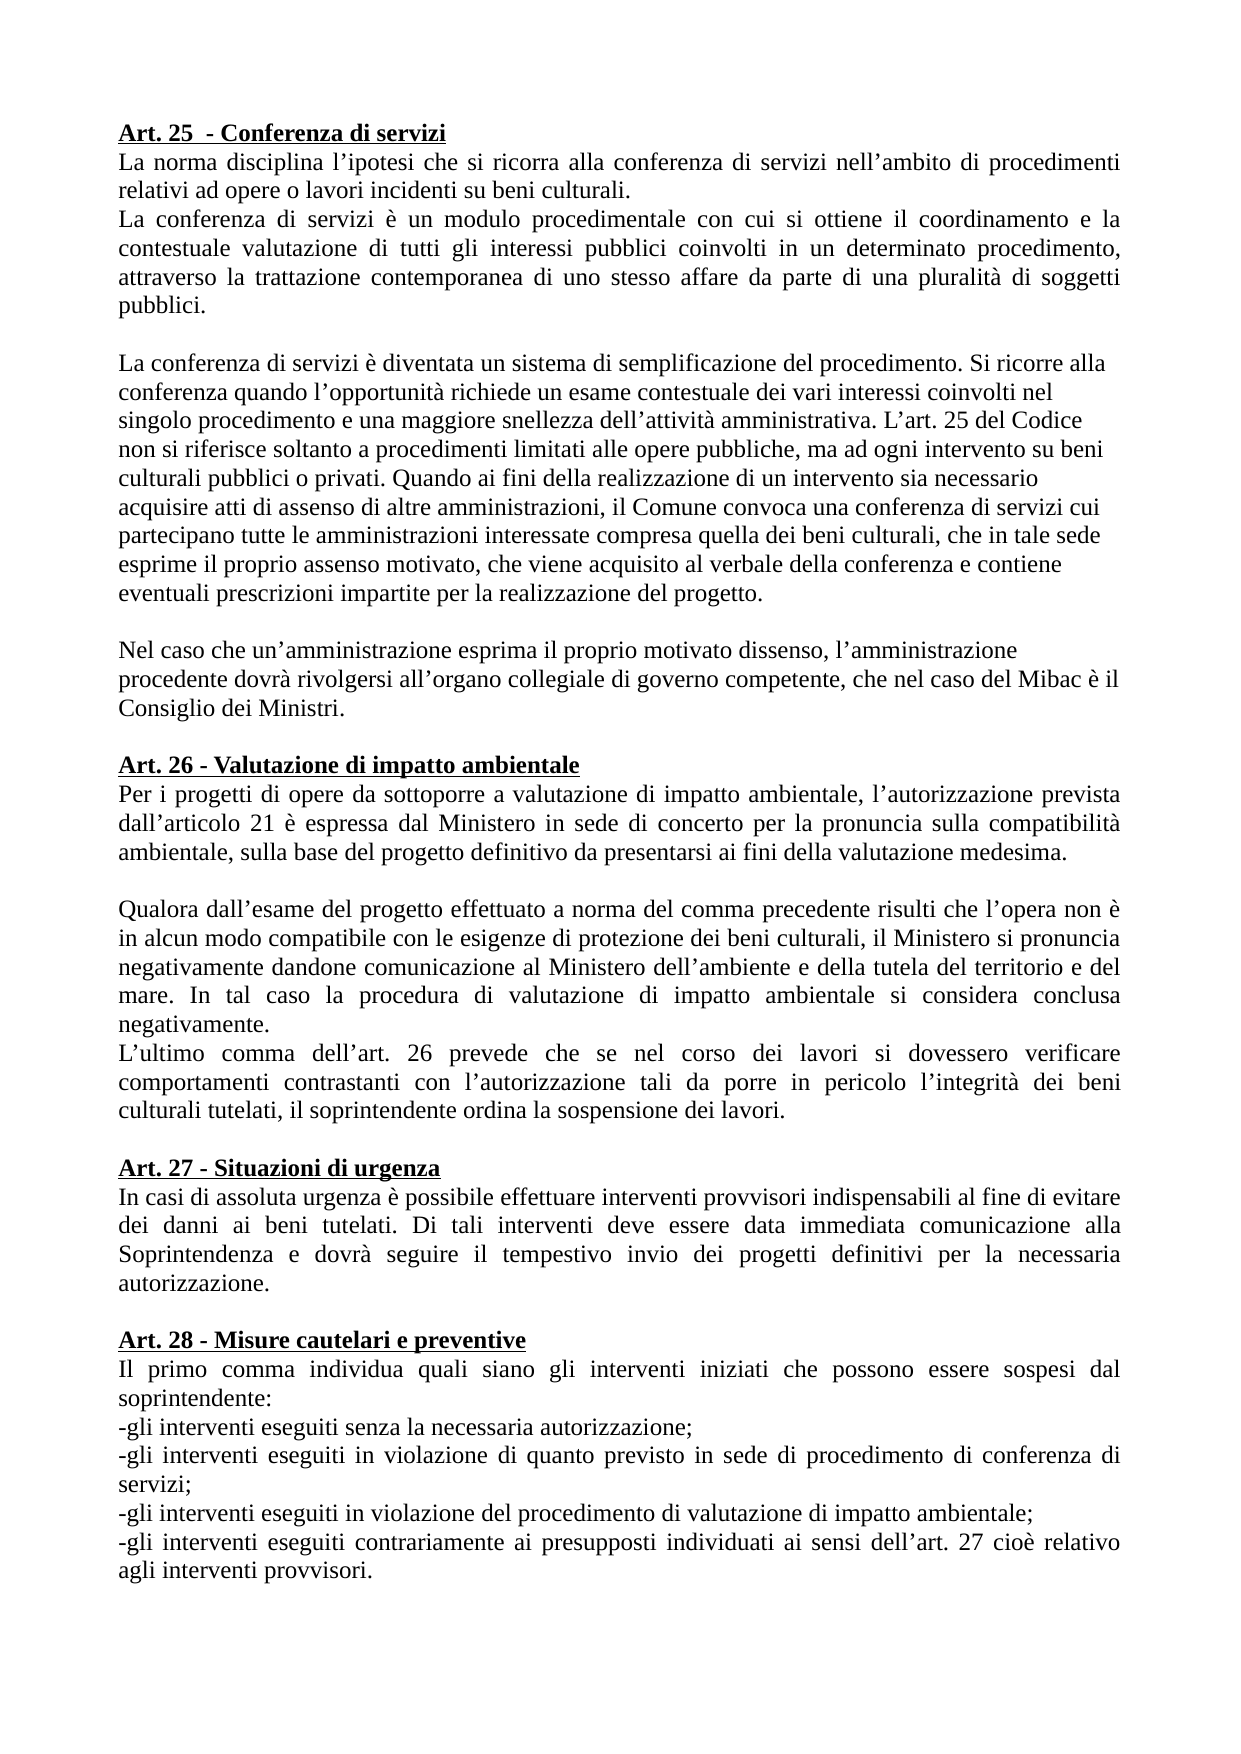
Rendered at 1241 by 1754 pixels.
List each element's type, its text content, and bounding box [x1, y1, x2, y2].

subtitle -gli interventi eseguiti senza la necessaria autorizzazione; [118, 1412, 1122, 1441]
subtitle Nel caso che un’amministrazione esprima il proprio motivato dissenso, l’amministrazione [118, 636, 1122, 664]
subtitle Qualora dall’esame del progetto effettuato a norma del comma precedente risulti che l’opera non è in alcun modo compatibile con le esigenze di protezione dei beni culturali, il Ministero si pronuncia negativamente dandone comunicazione al Ministero dell’ambiente e della tutela del territorio e del mare. In tal caso la procedura di valutazione di impatto ambientale si considera conclusa negativamente. [118, 894, 1122, 1038]
subtitle acquisire atti di assenso di altre amministrazioni, il Comune convoca una conferenza di servizi cui [118, 492, 1122, 521]
subtitle Il primo comma individua quali siano gli interventi iniziati che possono essere sospesi dal soprintendente: [118, 1354, 1122, 1412]
subtitle non si riferisce soltanto a procedimenti limitati alle opere pubbliche, ma ad ogni intervento su beni [118, 434, 1122, 463]
subtitle La norma disciplina l’ipotesi che si ricorra alla conferenza di servizi nell’ambito di procedimenti relativi ad opere o lavori incidenti su beni culturali. [118, 147, 1122, 204]
subtitle eventuali prescrizioni impartite per la realizzazione del progetto. [118, 578, 1122, 607]
subtitle Art. 26 - Valutazione di impatto ambientale [118, 751, 1122, 779]
subtitle -gli interventi eseguiti in violazione di quanto previsto in sede di procedimento di conferenza di servizi; [118, 1441, 1122, 1498]
subtitle Consiglio dei Ministri. [118, 693, 1122, 722]
subtitle culturali pubblici o privati. Quando ai fini della realizzazione di un intervento sia necessario [118, 463, 1122, 492]
subtitle La conferenza di servizi è un modulo procedimentale con cui si ottiene il coordinamento e la contestuale valutazione di tutti gli interessi pubblici coinvolti in un determinato procedimento, attraverso la trattazione contemporanea di uno stesso affare da parte di una pluralità di soggetti pubblici. [118, 204, 1122, 319]
subtitle partecipano tutte le amministrazioni interessate compresa quella dei beni culturali, che in tale sede [118, 521, 1122, 549]
subtitle La conferenza di servizi è diventata un sistema di semplificazione del procedimento. Si ricorre alla [118, 348, 1122, 377]
subtitle L’ultimo comma dell’art. 26 prevede che se nel corso dei lavori si dovessero verificare comportamenti contrastanti con l’autorizzazione tali da porre in pericolo l’integrità dei beni culturali tutelati, il soprintendente ordina la sospensione dei lavori. [118, 1038, 1122, 1124]
subtitle conferenza quando l’opportunità richiede un esame contestuale dei vari interessi coinvolti nel [118, 377, 1122, 406]
subtitle Per i progetti di opere da sottoporre a valutazione di impatto ambientale, l’autorizzazione prevista dall’articolo 21 è espressa dal Ministero in sede di concerto per la pronuncia sulla compatibilità ambientale, sulla base del progetto definitivo da presentarsi ai fini della valutazione medesima. [118, 779, 1122, 866]
subtitle procedente dovrà rivolgersi all’organo collegiale di governo competente, che nel caso del Mibac è il [118, 664, 1122, 693]
subtitle Art. 25 - Conferenza di servizi [118, 118, 1122, 147]
subtitle Art. 28 - Misure cautelari e preventive [118, 1326, 1122, 1354]
subtitle esprime il proprio assenso motivato, che viene acquisito al verbale della conferenza e contiene [118, 549, 1122, 578]
subtitle Art. 27 - Situazioni di urgenza [118, 1153, 1122, 1182]
subtitle singolo procedimento e una maggiore snellezza dell’attività amministrativa. L’art. 25 del Codice [118, 406, 1122, 434]
subtitle -gli interventi eseguiti contrariamente ai presupposti individuati ai sensi dell’art. 27 cioè relativo agli interventi provvisori. [118, 1527, 1122, 1584]
subtitle In casi di assoluta urgenza è possibile effettuare interventi provvisori indispensabili al fine di evitare dei danni ai beni tutelati. Di tali interventi deve essere data immediata comunicazione alla Soprintendenza e dovrà seguire il tempestivo invio dei progetti definitivi per la necessaria autorizzazione. [118, 1182, 1122, 1297]
subtitle -gli interventi eseguiti in violazione del procedimento di valutazione di impatto ambientale; [118, 1498, 1122, 1527]
